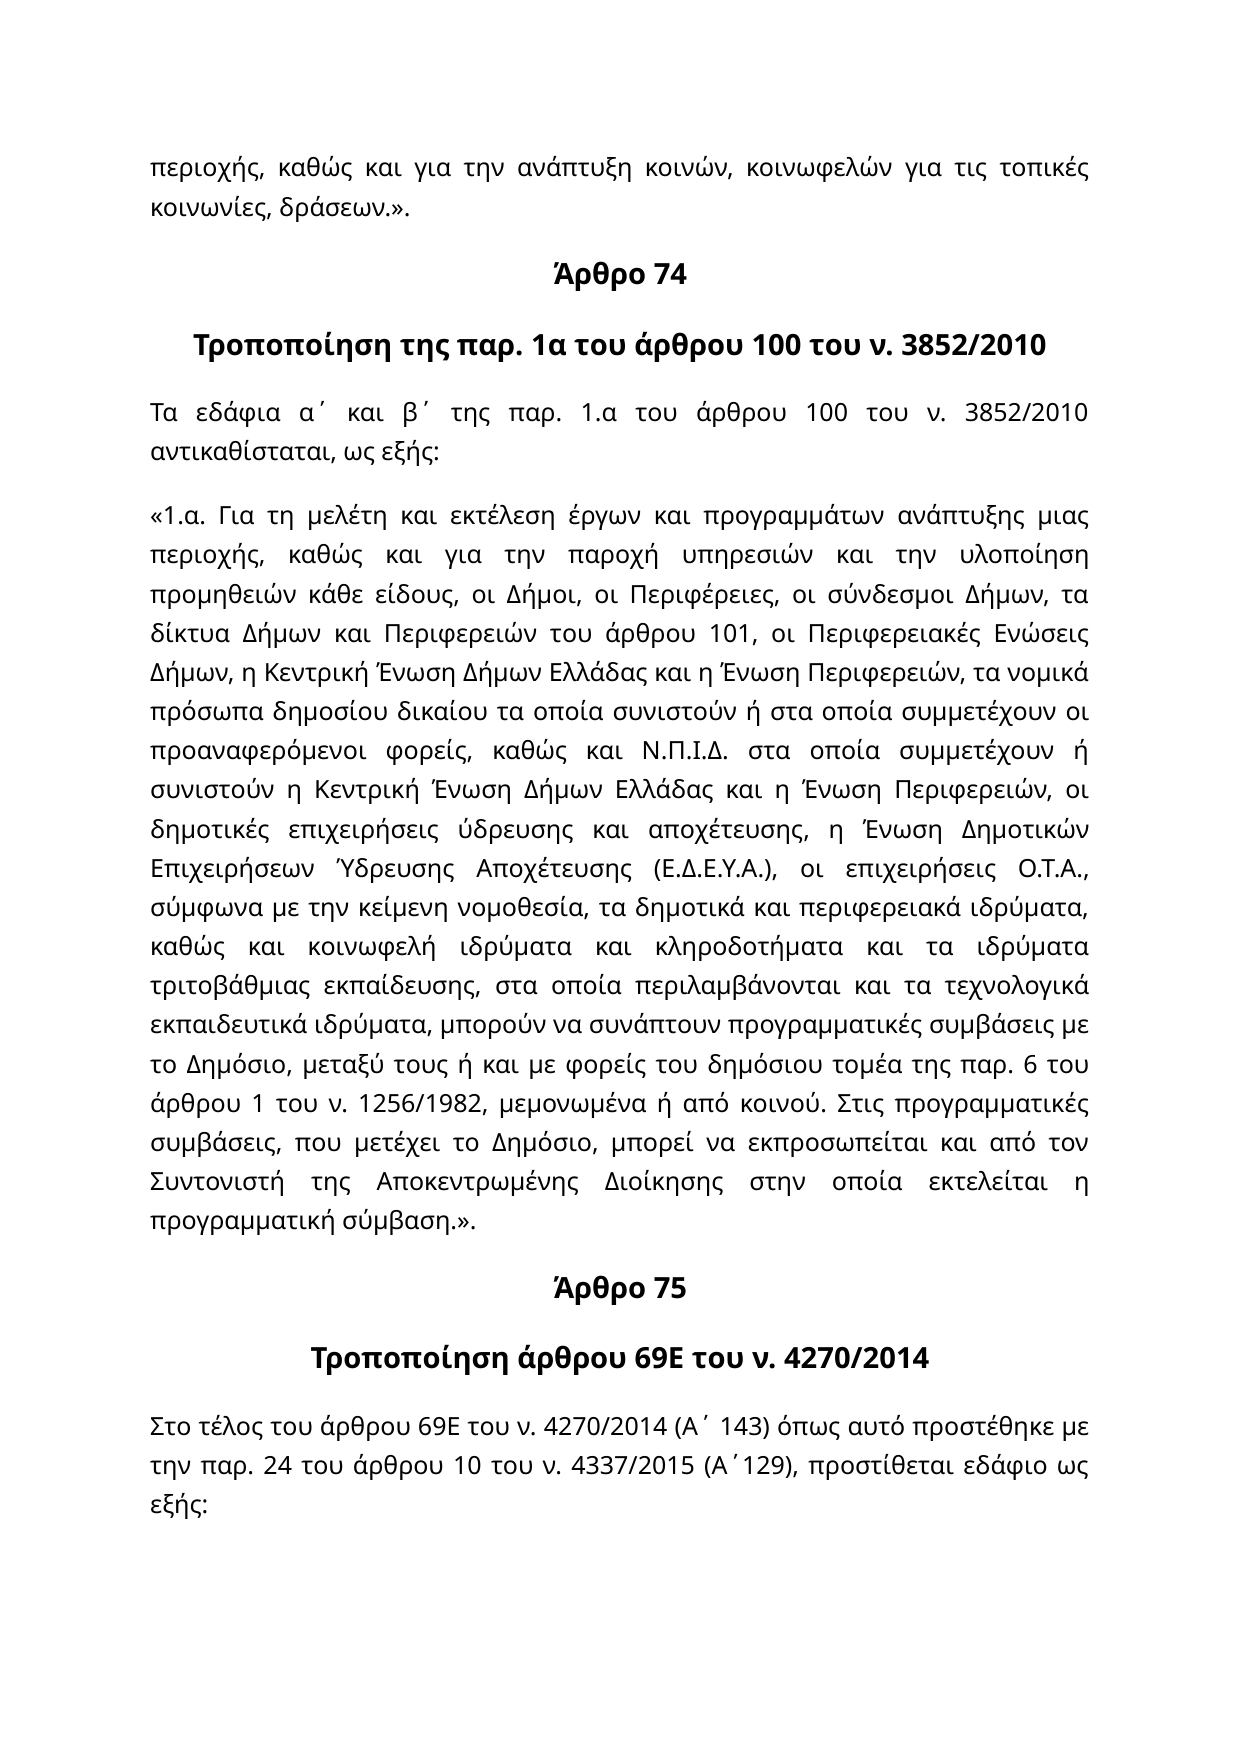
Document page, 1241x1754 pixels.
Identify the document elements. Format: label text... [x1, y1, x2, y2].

text Τα εδάφια α΄ και β΄ της παρ. 1.α του άρθρου 100 του ν. 3852/2010 αντικαθίσταται, ως εξής: [150, 394, 1090, 468]
subtitle Άρθρο 74 [150, 253, 1090, 293]
text «1.α. Για τη μελέτη και εκτέλεση έργων και προγραμμάτων ανάπτυξης μιας περιοχής, καθώς και για την παροχή υπηρεσιών και την υλοποίηση προμηθειών κάθε είδους, οι Δήμοι, οι Περιφέρειες, οι σύνδεσμοι Δήμων, τα δίκτυα Δήμων και Περιφερειών του άρθρου 101, οι Περιφερειακές Ενώσεις Δήμων, η Κεντρική Ένωση Δήμων Ελλάδας και η Ένωση Περιφερειών, τα νομικά πρόσωπα δημοσίου δικαίου τα οποία συνιστούν ή στα οποία συμμετέχουν οι προαναφερόμενοι φορείς, καθώς και Ν.Π.Ι.Δ. στα οποία συμμετέχουν ή συνιστούν η Κεντρική Ένωση Δήμων Ελλάδας και η Ένωση Περιφερειών, οι δημοτικές επιχειρήσεις ύδρευσης και αποχέτευσης, η Ένωση Δημοτικών Επιχειρήσεων Ύδρευσης Αποχέτευσης (Ε.Δ.Ε.Υ.Α.), οι επιχειρήσεις Ο.Τ.Α., σύμφωνα με την κείμενη νομοθεσία, τα δημοτικά και περιφερειακά ιδρύματα, καθώς και κοινωφελή ιδρύματα και κληροδοτήματα και τα ιδρύματα τριτοβάθμιας εκπαίδευσης, στα οποία περιλαμβάνονται και τα τεχνολογικά εκπαιδευτικά ιδρύματα, μπορούν να συνάπτουν προγραμματικές συμβάσεις με το Δημόσιο, μεταξύ τους ή και με φορείς του δημόσιου τομέα της παρ. 6 του άρθρου 1 του ν. 1256/1982, μεμονωμένα ή από κοινού. Στις προγραμματικές συμβάσεις, που μετέχει το Δημόσιο, μπορεί να εκπροσωπείται και από τον Συντονιστή της Αποκεντρωμένης Διοίκησης στην οποία εκτελείται η προγραμματική σύμβαση.». [150, 498, 1090, 1237]
subtitle Τροποποίηση άρθρου 69Ε του ν. 4270/2014 [150, 1338, 1090, 1377]
subtitle Άρθρο 75 [150, 1267, 1090, 1307]
text Στο τέλος του άρθρου 69Ε του ν. 4270/2014 (Α΄ 143) όπως αυτό προστέθηκε με την παρ. 24 του άρθρου 10 του ν. 4337/2015 (Α΄129), προστίθεται εδάφιο ως εξής: [150, 1408, 1090, 1521]
subtitle Τροποποίηση της παρ. 1α του άρθρου 100 του ν. 3852/2010 [150, 324, 1090, 364]
text περιοχής, καθώς και για την ανάπτυξη κοινών, κοινωφελών για τις τοπικές κοινωνίες, δράσεων.». [150, 150, 1090, 223]
